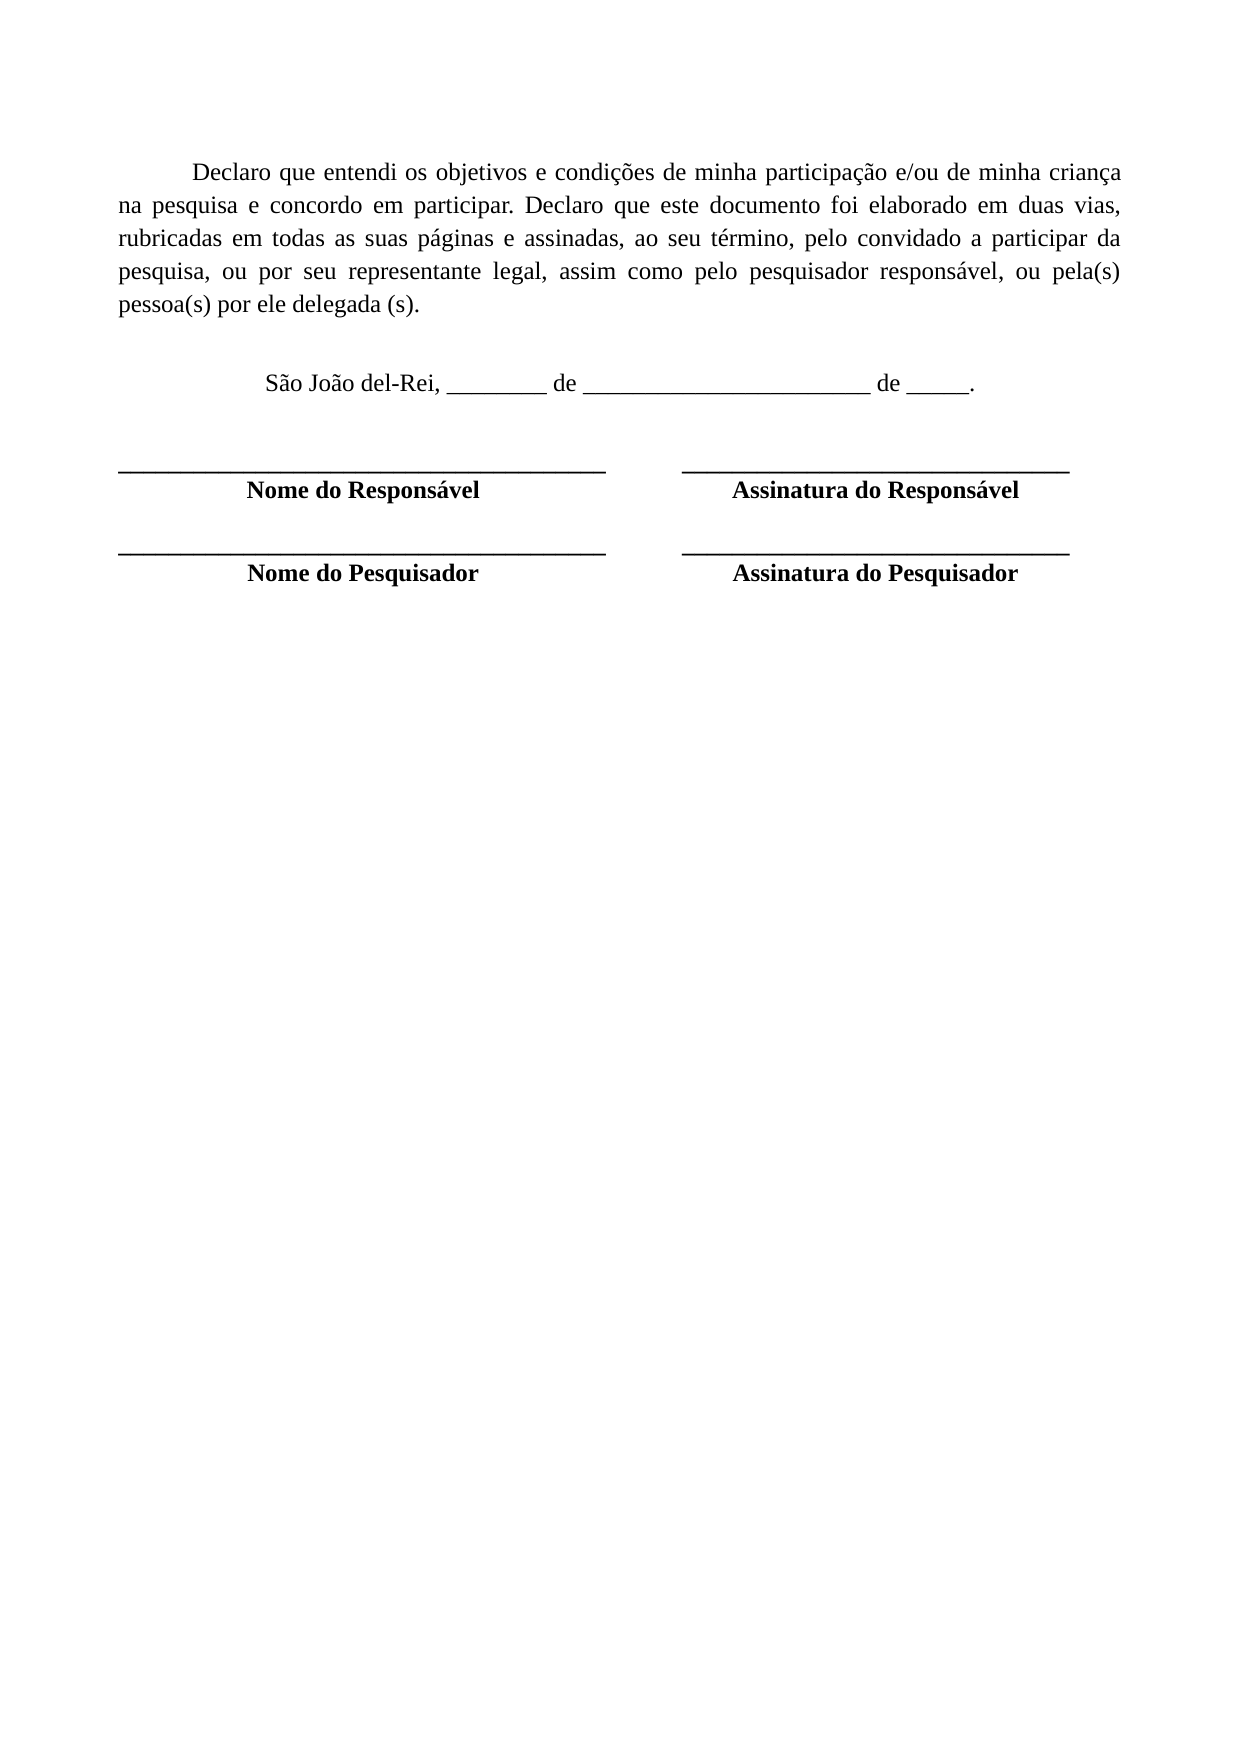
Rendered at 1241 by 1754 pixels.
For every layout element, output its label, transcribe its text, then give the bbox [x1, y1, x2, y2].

table_cell Nome do Pesquisador [107, 558, 619, 587]
table_cell [619, 504, 1132, 529]
text São João del-Rei, ________ de _______________________ de _____. [118, 368, 1122, 397]
text Declaro que entendi os objetivos e condições de minha participação e/ou de minha criança na pesquisa e concordo em participar. Declaro que este documento foi elaborado em duas vias, rubricadas em todas as suas páginas e assinadas, ao seu término, pelo convidado a participar da pesquisa, ou por seu representante legal, assim como pelo pesquisador responsável, ou pela(s) pessoa(s) por ele delegada (s). [118, 157, 1122, 318]
table_cell _______________________________________ [107, 530, 619, 558]
table_cell Assinatura do Responsável [619, 475, 1132, 504]
table_cell Nome do Responsável [107, 475, 619, 504]
table_header _______________________________________ [107, 447, 619, 475]
table_cell [107, 504, 619, 529]
table_cell _______________________________ [619, 530, 1132, 558]
table_cell Assinatura do Pesquisador [619, 558, 1132, 587]
table_header _______________________________ [619, 447, 1132, 475]
